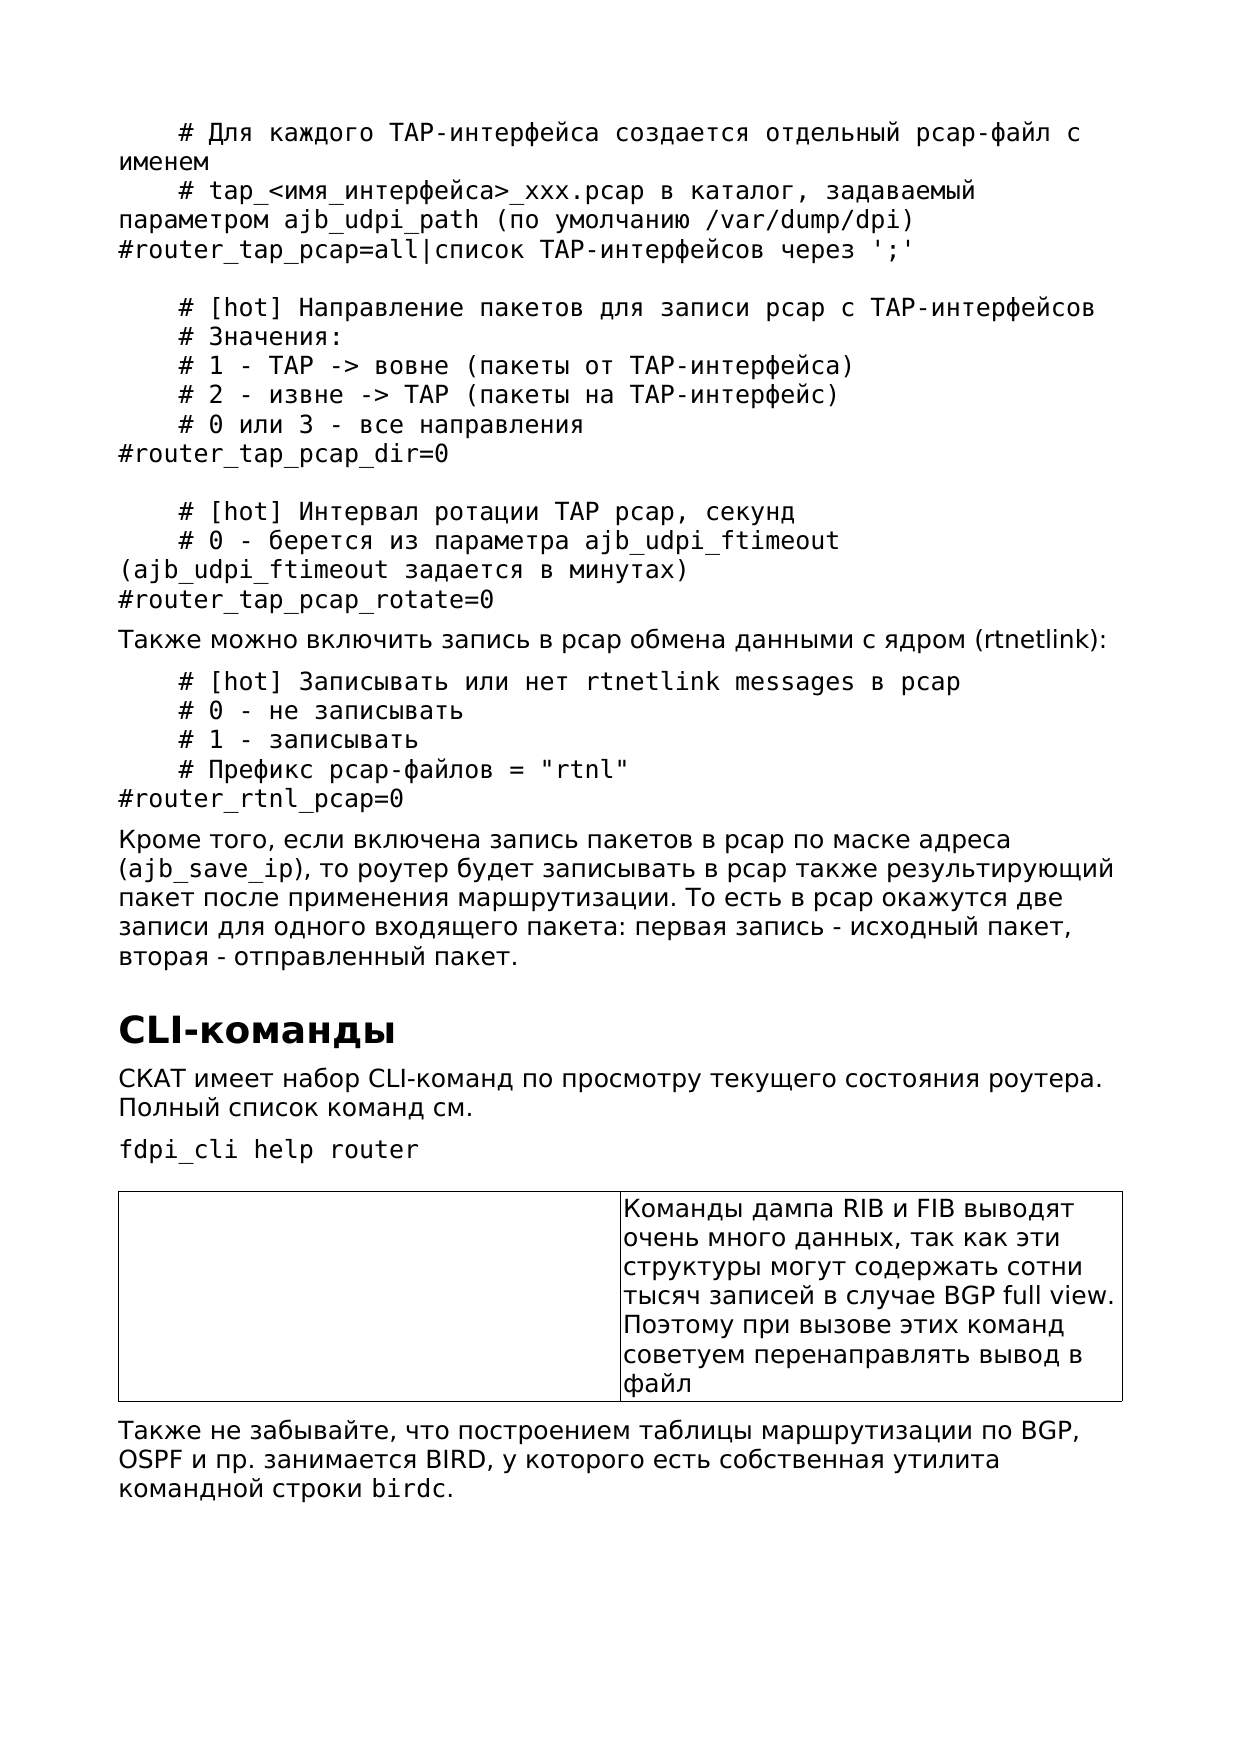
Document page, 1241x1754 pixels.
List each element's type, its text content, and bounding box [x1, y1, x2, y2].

text Также можно включить запись в pcap обмена данными с ядром (rtnetlink): [118, 626, 1122, 655]
text # [hot] Записывать или нет rtnetlink messages в pcap # 0 - не записывать # 1 - записывать # Префикс pcap-файлов = "rtnl" #router_rtnl_pcap=0 [118, 667, 1122, 813]
text СКАТ имеет набор CLI-команд по просмотру текущего состояния роутера. Полный список команд см. [118, 1064, 1122, 1123]
subtitle CLI-команды [118, 1008, 1122, 1052]
text # Для каждого TAP-интерфейса создается отдельный pcap-файл с именем # tap_<имя_интерфейса>_xxx.pcap в каталог, задаваемый параметром ajb_udpi_path (по умолчанию /var/dump/dpi) #router_tap_pcap=all|список TAP-интерфейсов через ';' # [hot] Направление пакетов для записи pcap с TAP-интерфейсов # Значения: # 1 - TAP -> вовне (пакеты от TAP-интерфейса) # 2 - извне -> TAP (пакеты на TAP-интерфейс) # 0 или 3 - все направления #router_tap_pcap_dir=0 # [hot] Интервал ротации TAP pcap, секунд # 0 - берется из параметра ajb_udpi_ftimeout (ajb_udpi_ftimeout задается в минутах) #router_tap_pcap_rotate=0 [118, 118, 1122, 614]
text Кроме того, если включена запись пакетов в pcap по маске адреса (ajb_save_ip), то роутер будет записывать в pcap также результирующий пакет после применения маршрутизации. То есть в pcap окажутся две записи для одного входящего пакета: первая запись - исходный пакет, вторая - отправленный пакет. [118, 825, 1122, 971]
table_header [119, 1192, 620, 1401]
text fdpi_cli help router [118, 1135, 1122, 1164]
table_header Команды дампа RIB и FIB выводят очень много данных, так как эти структуры могут содержать сотни тысяч записей в случае BGP full view. Поэтому при вызове этих команд советуем перенаправлять вывод в файл [621, 1192, 1122, 1401]
text Также не забывайте, что построением таблицы маршрутизации по BGP, OSPF и пр. занимается BIRD, у которого есть собственная утилита командной строки birdc. [118, 1416, 1122, 1503]
